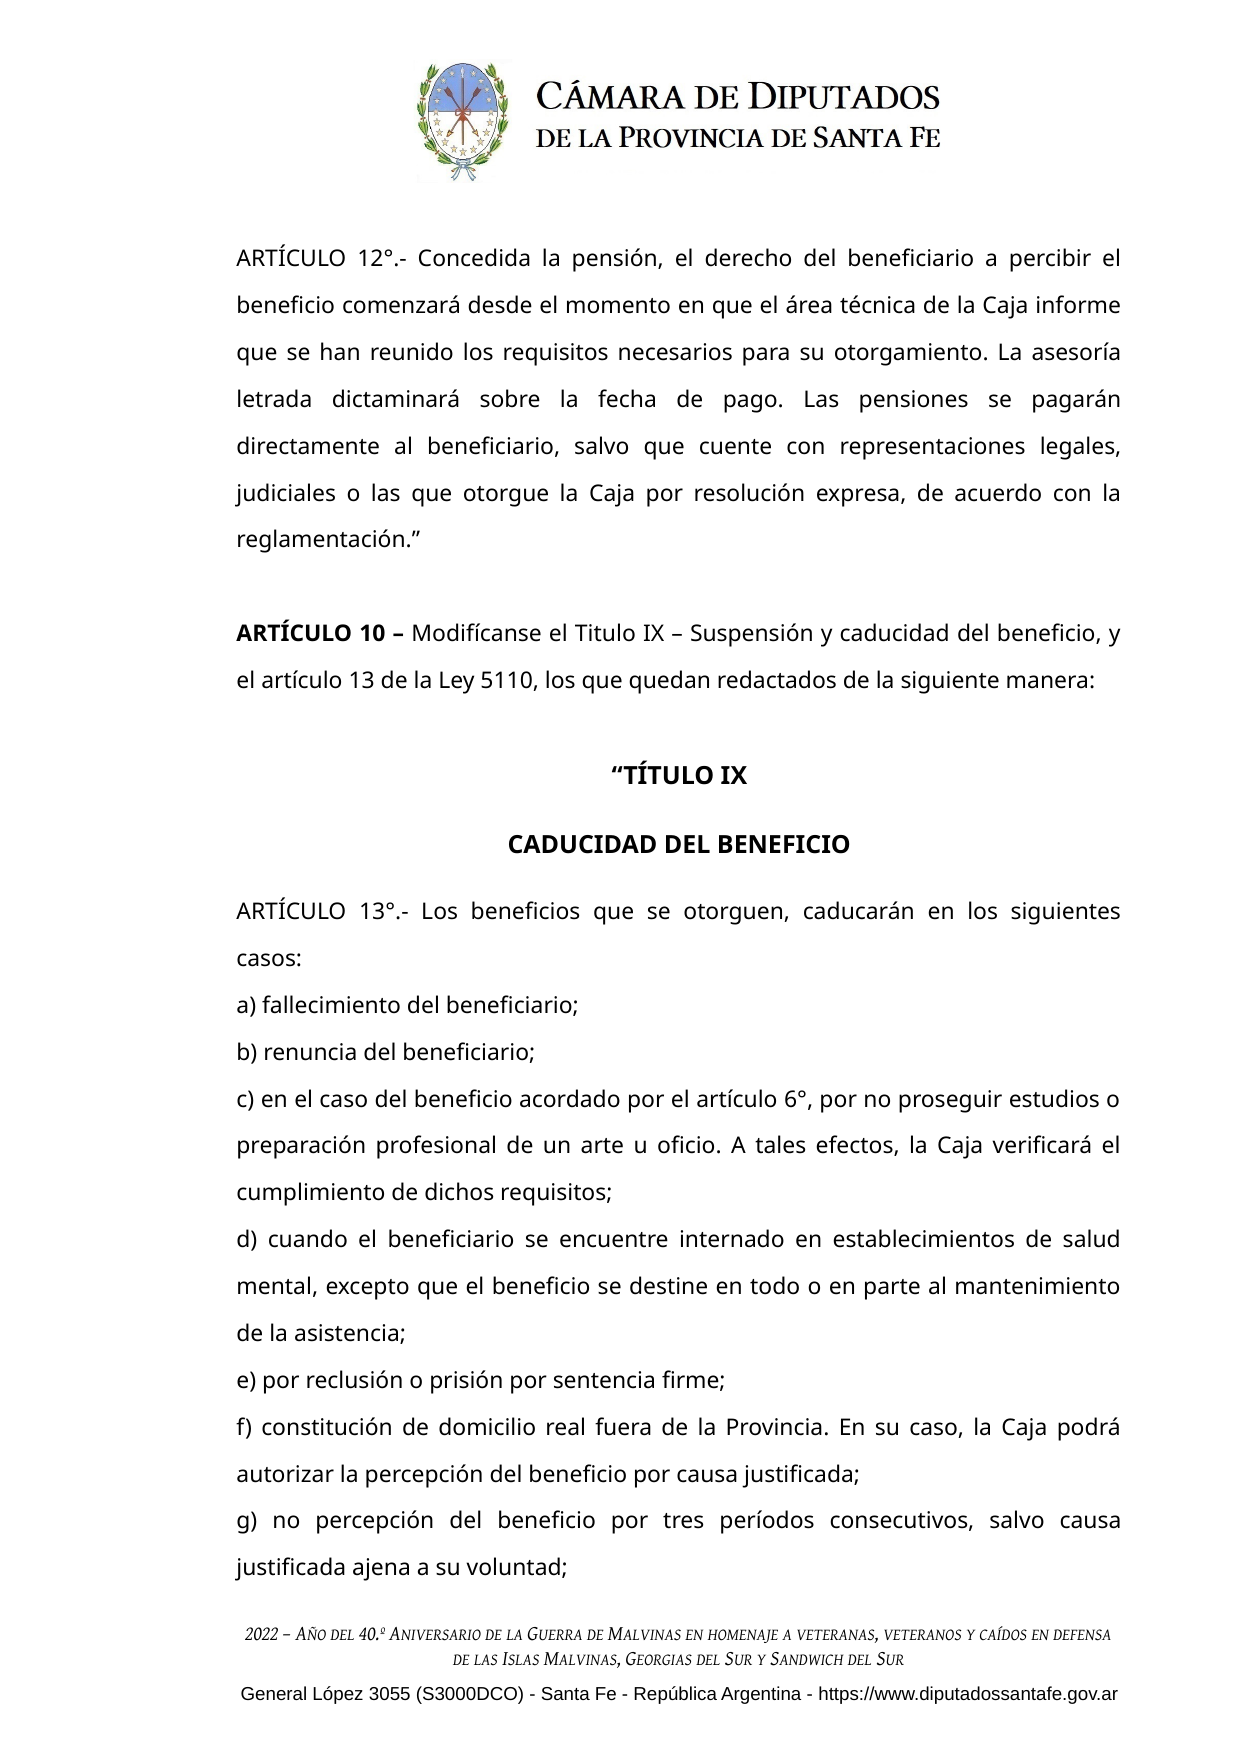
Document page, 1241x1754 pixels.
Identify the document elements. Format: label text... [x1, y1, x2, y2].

text e) por reclusión o prisión por sentencia firme; [236, 1364, 1122, 1395]
text c) en el caso del beneficio acordado por el artículo 6°, por no proseguir estudios o preparación profesional de un arte u oficio. A tales efectos, la Caja verificará el cumplimiento de dichos requisitos; [236, 1083, 1122, 1208]
text “TÍTULO IX [236, 758, 1122, 792]
text caducidad del beneficio [236, 826, 1122, 861]
text a) fallecimiento del beneficiario; [236, 989, 1122, 1020]
text f) constitución de domicilio real fuera de la Provincia. En su caso, la Caja podrá autorizar la percepción del beneficio por causa justificada; [236, 1411, 1122, 1489]
text ARTÍCULO 12°.- Concedida la pensión, el derecho del beneficiario a percibir el beneficio comenzará desde el momento en que el área técnica de la Caja informe que se han reunido los requisitos necesarios para su otorgamiento. La asesoría letrada dictaminará sobre la fecha de pago. Las pensiones se pagarán directamente al beneficiario, salvo que cuente con representaciones legales, judiciales o las que otorgue la Caja por resolución expresa, de acuerdo con la reglamentación.” [236, 242, 1122, 555]
picture [413, 59, 945, 183]
text g) no percepción del beneficio por tres períodos consecutivos, salvo causa justificada ajena a su voluntad; [236, 1504, 1122, 1583]
text ARTÍCULO 13°.- Los beneficios que se otorguen, caducarán en los siguientes casos: [236, 895, 1122, 973]
text b) renuncia del beneficiario; [236, 1036, 1122, 1067]
text d) cuando el beneficiario se encuentre internado en establecimientos de salud mental, excepto que el beneficio se destine en todo o en parte al mantenimiento de la asistencia; [236, 1223, 1122, 1348]
text ARTÍCULO 10 – Modifícanse el Titulo IX – Suspensión y caducidad del beneficio, y el artículo 13 de la Ley 5110, los que quedan redactados de la siguiente manera: [236, 617, 1122, 695]
